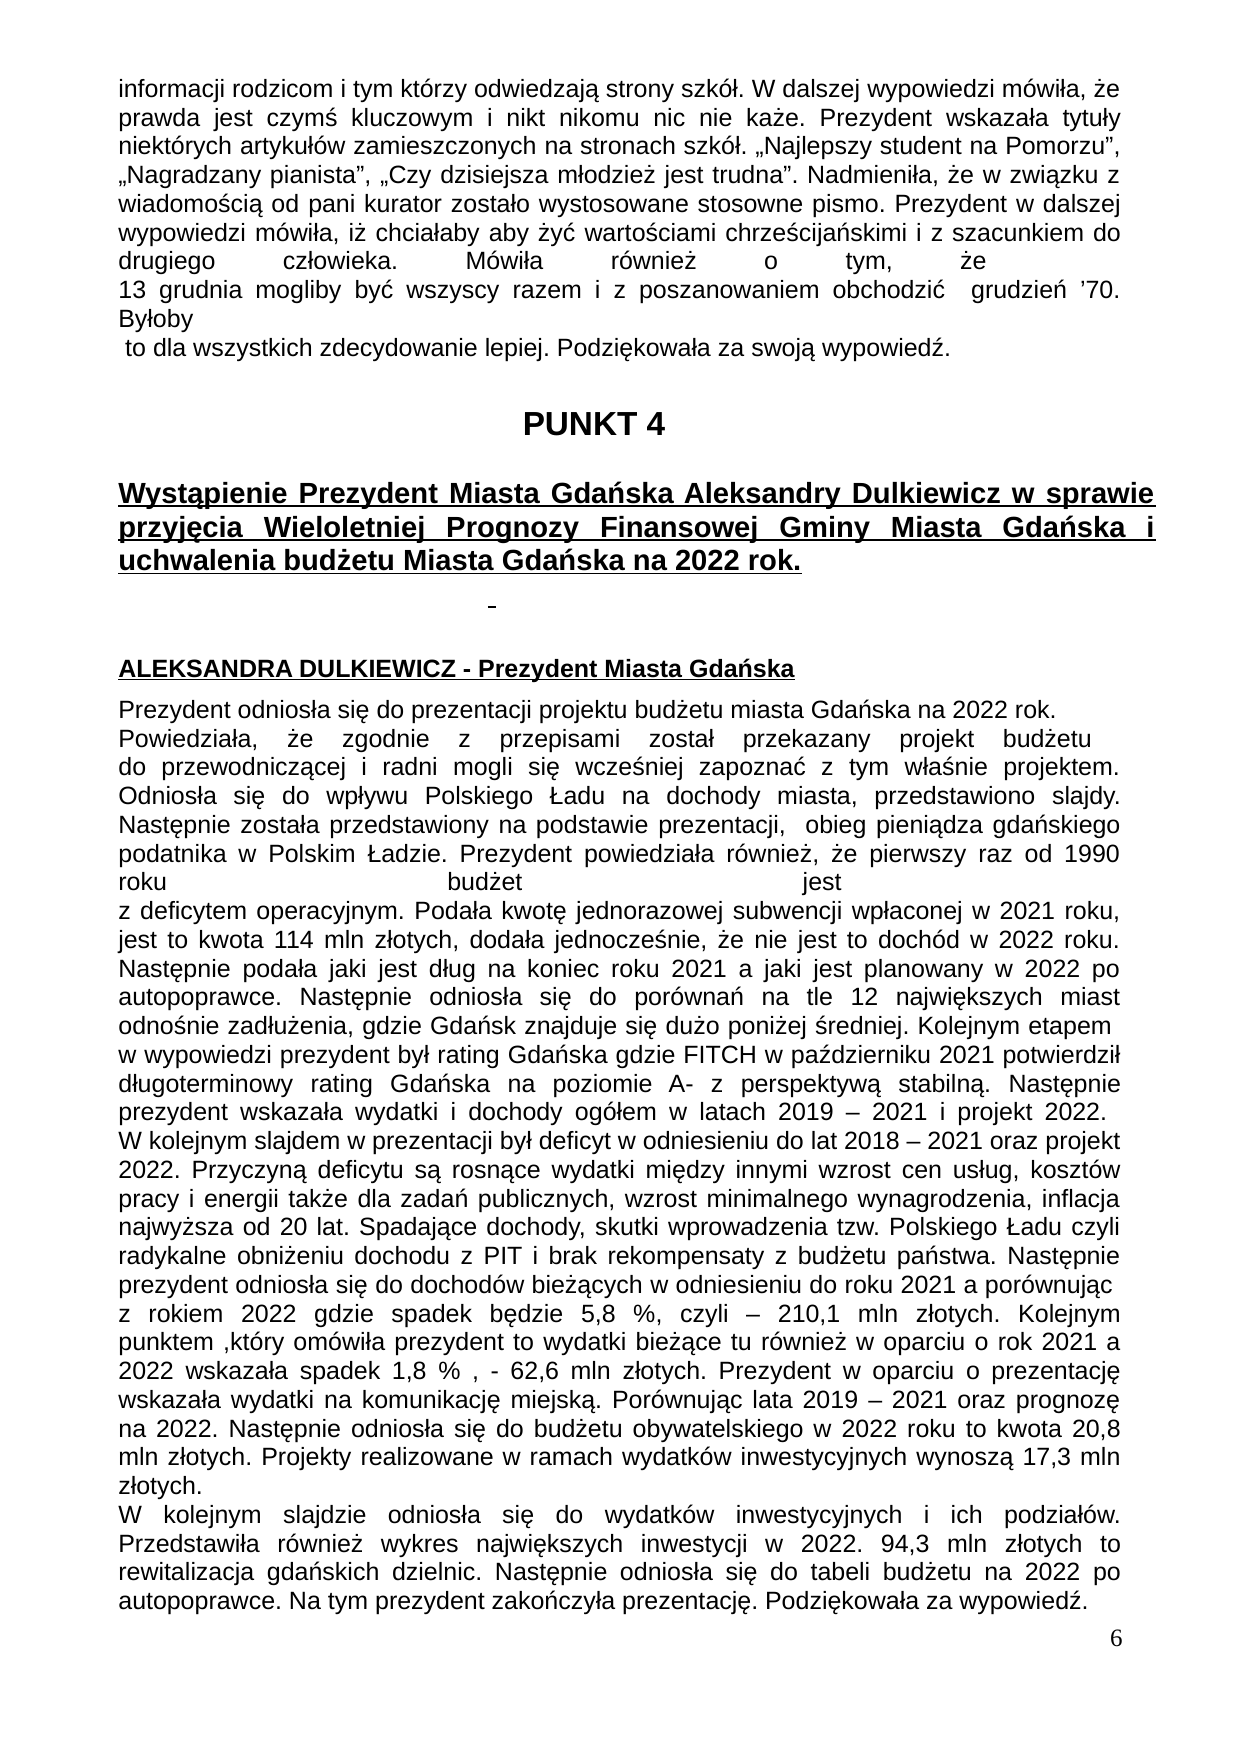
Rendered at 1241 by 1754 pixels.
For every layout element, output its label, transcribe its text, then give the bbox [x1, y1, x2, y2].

text Prezydent odniosła się do prezentacji projektu budżetu miasta Gdańska na 2022 rok. [118, 695, 1122, 724]
text uchwalenia budżetu Miasta Gdańska na 2022 rok. [118, 541, 1156, 577]
text przyjęcia Wieloletniej Prognozy Finansowej Gminy Miasta Gdańska i [118, 507, 1156, 539]
text ALEKSANDRA DULKIEWICZ - Prezydent Miasta Gdańska [118, 654, 1156, 682]
text informacji rodzicom i tym którzy odwiedzają strony szkół. W dalszej wypowiedzi mówiła, że prawda jest czymś kluczowym i nikt nikomu nic nie każe. Prezydent wskazała tytuły niektórych artykułów zamieszczonych na stronach szkół. „Najlepszy student na Pomorzu”, „Nagradzany pianista”, „Czy dzisiejsza młodzież jest trudna”. Nadmieniła, że w związku z wiadomością od pani kurator zostało wystosowane stosowne pismo. Prezydent w dalszej wypowiedzi mówiła, iż chciałaby aby żyć wartościami chrześcijańskimi i z szacunkiem do drugiego człowieka. Mówiła również o tym, że 13 grudnia mogliby być wszyscy razem i z poszanowaniem obchodzić grudzień ’70. Byłoby to dla wszystkich zdecydowanie lepiej. Podziękowała za swoją wypowiedź. [118, 74, 1122, 361]
text Wystąpienie Prezydent Miasta Gdańska Aleksandry Dulkiewicz w sprawie [118, 476, 1156, 505]
text Powiedziała, że zgodnie z przepisami został przekazany projekt budżetu do przewodniczącej i radni mogli się wcześniej zapoznać z tym właśnie projektem. Odniosła się do wpływu Polskiego Ładu na dochody miasta, przedstawiono slajdy. Następnie została przedstawiony na podstawie prezentacji, obieg pieniądza gdańskiego podatnika w Polskim Ładzie. Prezydent powiedziała również, że pierwszy raz od 1990 roku budżet jest z deficytem operacyjnym. Podała kwotę jednorazowej subwencji wpłaconej w 2021 roku, jest to kwota 114 mln złotych, dodała jednocześnie, że nie jest to dochód w 2022 roku. Następnie podała jaki jest dług na koniec roku 2021 a jaki jest planowany w 2022 po autopoprawce. Następnie odniosła się do porównań na tle 12 największych miast odnośnie zadłużenia, gdzie Gdańsk znajduje się dużo poniżej średniej. Kolejnym etapem w wypowiedzi prezydent był rating Gdańska gdzie FITCH w październiku 2021 potwierdził długoterminowy rating Gdańska na poziomie A- z perspektywą stabilną. Następnie prezydent wskazała wydatki i dochody ogółem w latach 2019 – 2021 i projekt 2022. W kolejnym slajdem w prezentacji był deficyt w odniesieniu do lat 2018 – 2021 oraz projekt 2022. Przyczyną deficytu są rosnące wydatki między innymi wzrost cen usług, kosztów pracy i energii także dla zadań publicznych, wzrost minimalnego wynagrodzenia, inflacja najwyższa od 20 lat. Spadające dochody, skutki wprowadzenia tzw. Polskiego Ładu czyli radykalne obniżeniu dochodu z PIT i brak rekompensaty z budżetu państwa. Następnie prezydent odniosła się do dochodów bieżących w odniesieniu do roku 2021 a porównując z rokiem 2022 gdzie spadek będzie 5,8 %, czyli – 210,1 mln złotych. Kolejnym punktem ,który omówiła prezydent to wydatki bieżące tu również w oparciu o rok 2021 a 2022 wskazała spadek 1,8 % , - 62,6 mln złotych. Prezydent w oparciu o prezentację wskazała wydatki na komunikację miejską. Porównując lata 2019 – 2021 oraz prognozę na 2022. Następnie odniosła się do budżetu obywatelskiego w 2022 roku to kwota 20,8 mln złotych. Projekty realizowane w ramach wydatków inwestycyjnych wynoszą 17,3 mln złotych. W kolejnym slajdzie odniosła się do wydatków inwestycyjnych i ich podziałów. Przedstawiła również wykres największych inwestycji w 2022. 94,3 mln złotych to rewitalizacja gdańskich dzielnic. Następnie odniosła się do tabeli budżetu na 2022 po autopoprawce. Na tym prezydent zakończyła prezentację. Podziękowała za wypowiedź. [118, 724, 1122, 1615]
text PUNKT 4 [177, 404, 1146, 443]
